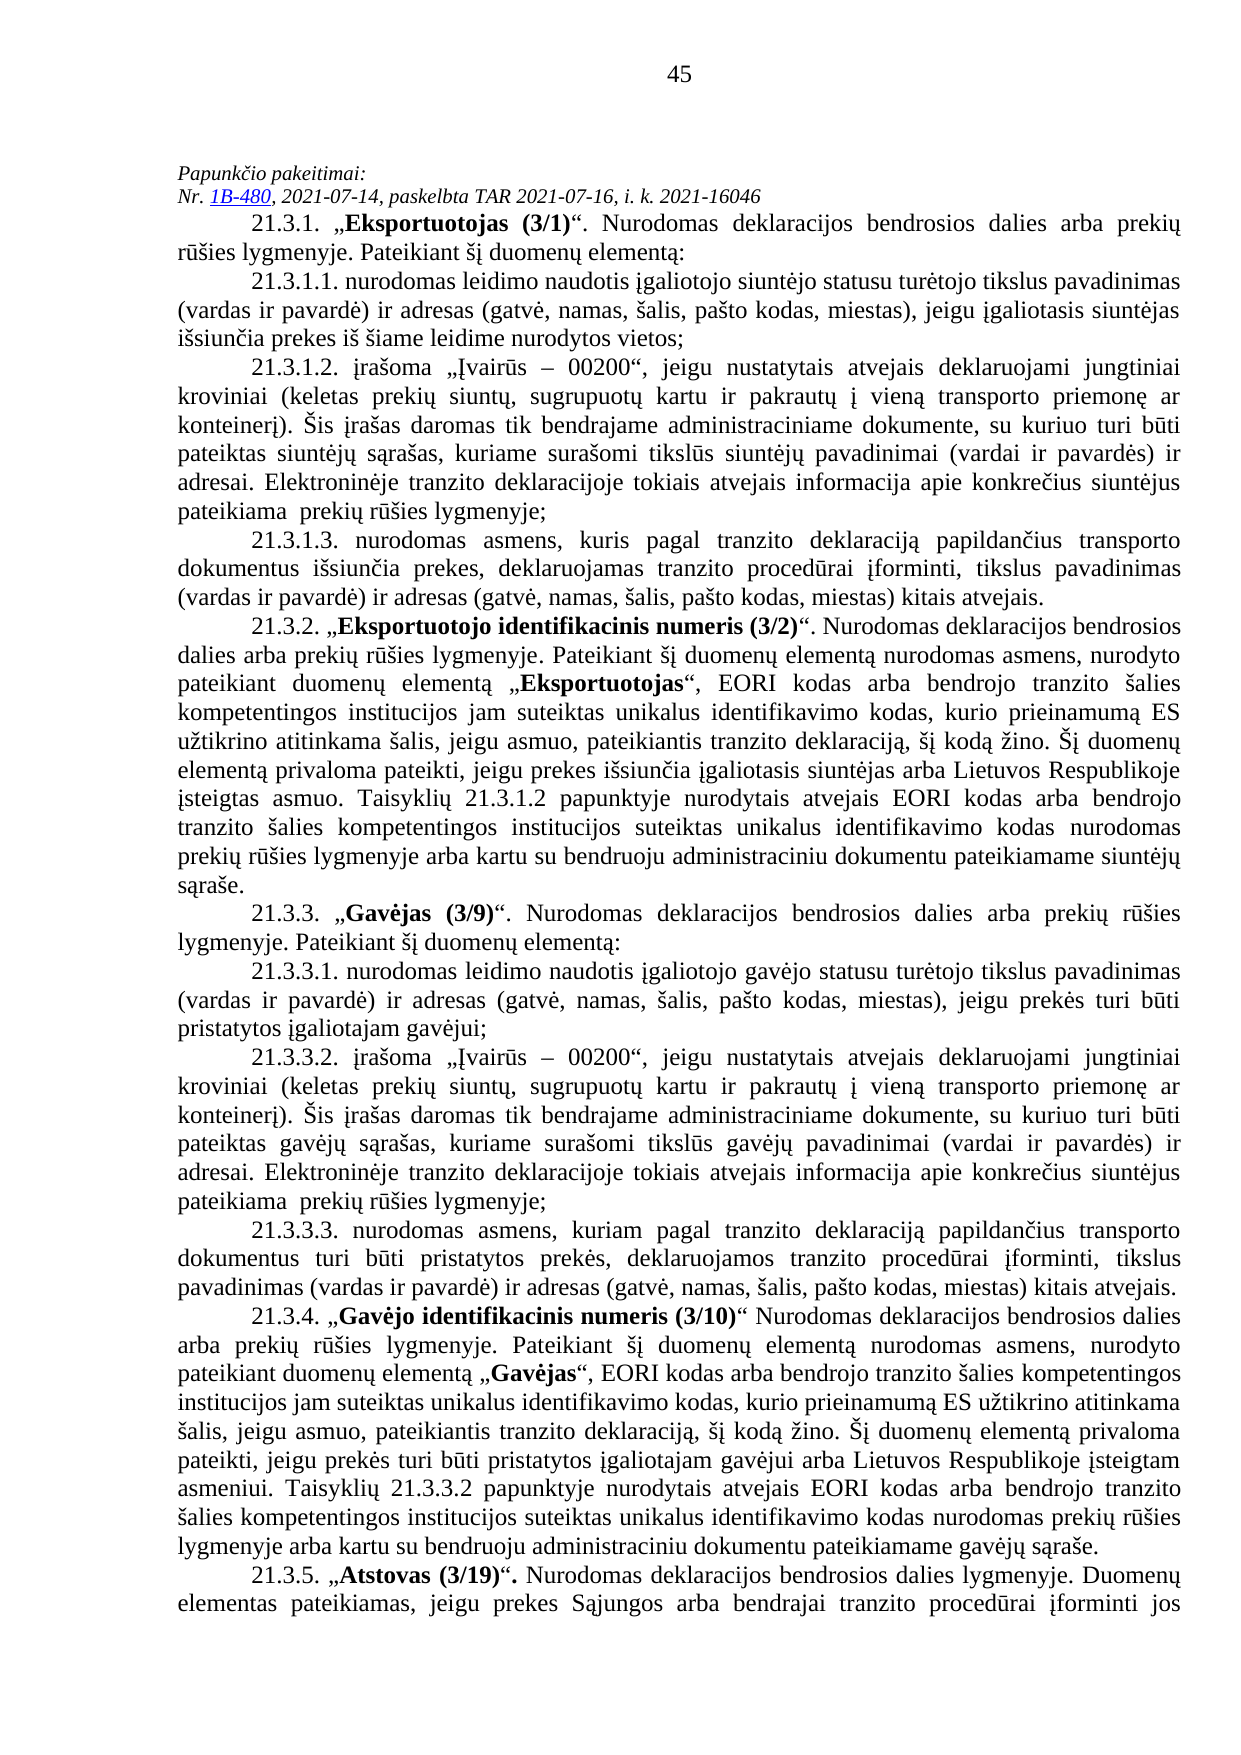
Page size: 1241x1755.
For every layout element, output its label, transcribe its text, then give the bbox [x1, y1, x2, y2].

text 21.3.1.3. nurodomas asmens, kuris pagal tranzito deklaraciją papildančius transporto dokumentus išsiunčia prekes, deklaruojamas tranzito procedūrai įforminti, tikslus pavadinimas (vardas ir pavardė) ir adresas (gatvė, namas, šalis, pašto kodas, miestas) kitais atvejais. [177, 525, 1181, 611]
text 21.3.1.1. nurodomas leidimo naudotis įgaliotojo siuntėjo statusu turėtojo tikslus pavadinimas (vardas ir pavardė) ir adresas (gatvė, namas, šalis, pašto kodas, miestas), jeigu įgaliotasis siuntėjas išsiunčia prekes iš šiame leidime nurodytos vietos; [177, 266, 1181, 352]
text 21.3.3. „Gavėjas (3/9)“. Nurodomas deklaracijos bendrosios dalies arba prekių rūšies lygmenyje. Pateikiant šį duomenų elementą: [177, 898, 1181, 956]
text 21.3.2. „Eksportuotojo identifikacinis numeris (3/2)“. Nurodomas deklaracijos bendrosios dalies arba prekių rūšies lygmenyje. Pateikiant šį duomenų elementą nurodomas asmens, nurodyto pateikiant duomenų elementą „Eksportuotojas“, EORI kodas arba bendrojo tranzito šalies kompetentingos institucijos jam suteiktas unikalus identifikavimo kodas, kurio prieinamumą ES užtikrino atitinkama šalis, jeigu asmuo, pateikiantis tranzito deklaraciją, šį kodą žino. Šį duomenų elementą privaloma pateikti, jeigu prekes išsiunčia įgaliotasis siuntėjas arba Lietuvos Respublikoje įsteigtas asmuo. Taisyklių 21.3.1.2 papunktyje nurodytais atvejais EORI kodas arba bendrojo tranzito šalies kompetentingos institucijos suteiktas unikalus identifikavimo kodas nurodomas prekių rūšies lygmenyje arba kartu su bendruoju administraciniu dokumentu pateikiamame siuntėjų sąraše. [177, 611, 1181, 898]
text Papunkčio pakeitimai: [177, 160, 1181, 184]
text 21.3.3.2. įrašoma „Įvairūs – 00200“, jeigu nustatytais atvejais deklaruojami jungtiniai kroviniai (keletas prekių siuntų, sugrupuotų kartu ir pakrautų į vieną transporto priemonę ar konteinerį). Šis įrašas daromas tik bendrajame administraciniame dokumente, su kuriuo turi būti pateiktas gavėjų sąrašas, kuriame surašomi tikslūs gavėjų pavadinimai (vardai ir pavardės) ir adresai. Elektroninėje tranzito deklaracijoje tokiais atvejais informacija apie konkrečius siuntėjus pateikiama prekių rūšies lygmenyje; [177, 1042, 1181, 1215]
text Nr. 1B-480, 2021-07-14, paskelbta TAR 2021-07-16, i. k. 2021-16046 [177, 184, 1181, 208]
text 21.3.4. „Gavėjo identifikacinis numeris (3/10)“ Nurodomas deklaracijos bendrosios dalies arba prekių rūšies lygmenyje. Pateikiant šį duomenų elementą nurodomas asmens, nurodyto pateikiant duomenų elementą „Gavėjas“, EORI kodas arba bendrojo tranzito šalies kompetentingos institucijos jam suteiktas unikalus identifikavimo kodas, kurio prieinamumą ES užtikrino atitinkama šalis, jeigu asmuo, pateikiantis tranzito deklaraciją, šį kodą žino. Šį duomenų elementą privaloma pateikti, jeigu prekės turi būti pristatytos įgaliotajam gavėjui arba Lietuvos Respublikoje įsteigtam asmeniui. Taisyklių 21.3.3.2 papunktyje nurodytais atvejais EORI kodas arba bendrojo tranzito šalies kompetentingos institucijos suteiktas unikalus identifikavimo kodas nurodomas prekių rūšies lygmenyje arba kartu su bendruoju administraciniu dokumentu pateikiamame gavėjų sąraše. [177, 1301, 1181, 1560]
text 21.3.1. „Eksportuotojas (3/1)“. Nurodomas deklaracijos bendrosios dalies arba prekių rūšies lygmenyje. Pateikiant šį duomenų elementą: [177, 208, 1181, 266]
text 21.3.3.3. nurodomas asmens, kuriam pagal tranzito deklaraciją papildančius transporto dokumentus turi būti pristatytos prekės, deklaruojamos tranzito procedūrai įforminti, tikslus pavadinimas (vardas ir pavardė) ir adresas (gatvė, namas, šalis, pašto kodas, miestas) kitais atvejais. [177, 1215, 1181, 1301]
text 21.3.3.1. nurodomas leidimo naudotis įgaliotojo gavėjo statusu turėtojo tikslus pavadinimas (vardas ir pavardė) ir adresas (gatvė, namas, šalis, pašto kodas, miestas), jeigu prekės turi būti pristatytos įgaliotajam gavėjui; [177, 956, 1181, 1042]
text 21.3.5. „Atstovas (3/19)“. Nurodomas deklaracijos bendrosios dalies lygmenyje. Duomenų elementas pateikiamas, jeigu prekes Sąjungos arba bendrajai tranzito procedūrai įforminti jos [177, 1560, 1181, 1617]
text 21.3.1.2. įrašoma „Įvairūs – 00200“, jeigu nustatytais atvejais deklaruojami jungtiniai kroviniai (keletas prekių siuntų, sugrupuotų kartu ir pakrautų į vieną transporto priemonę ar konteinerį). Šis įrašas daromas tik bendrajame administraciniame dokumente, su kuriuo turi būti pateiktas siuntėjų sąrašas, kuriame surašomi tikslūs siuntėjų pavadinimai (vardai ir pavardės) ir adresai. Elektroninėje tranzito deklaracijoje tokiais atvejais informacija apie konkrečius siuntėjus pateikiama prekių rūšies lygmenyje; [177, 352, 1181, 525]
